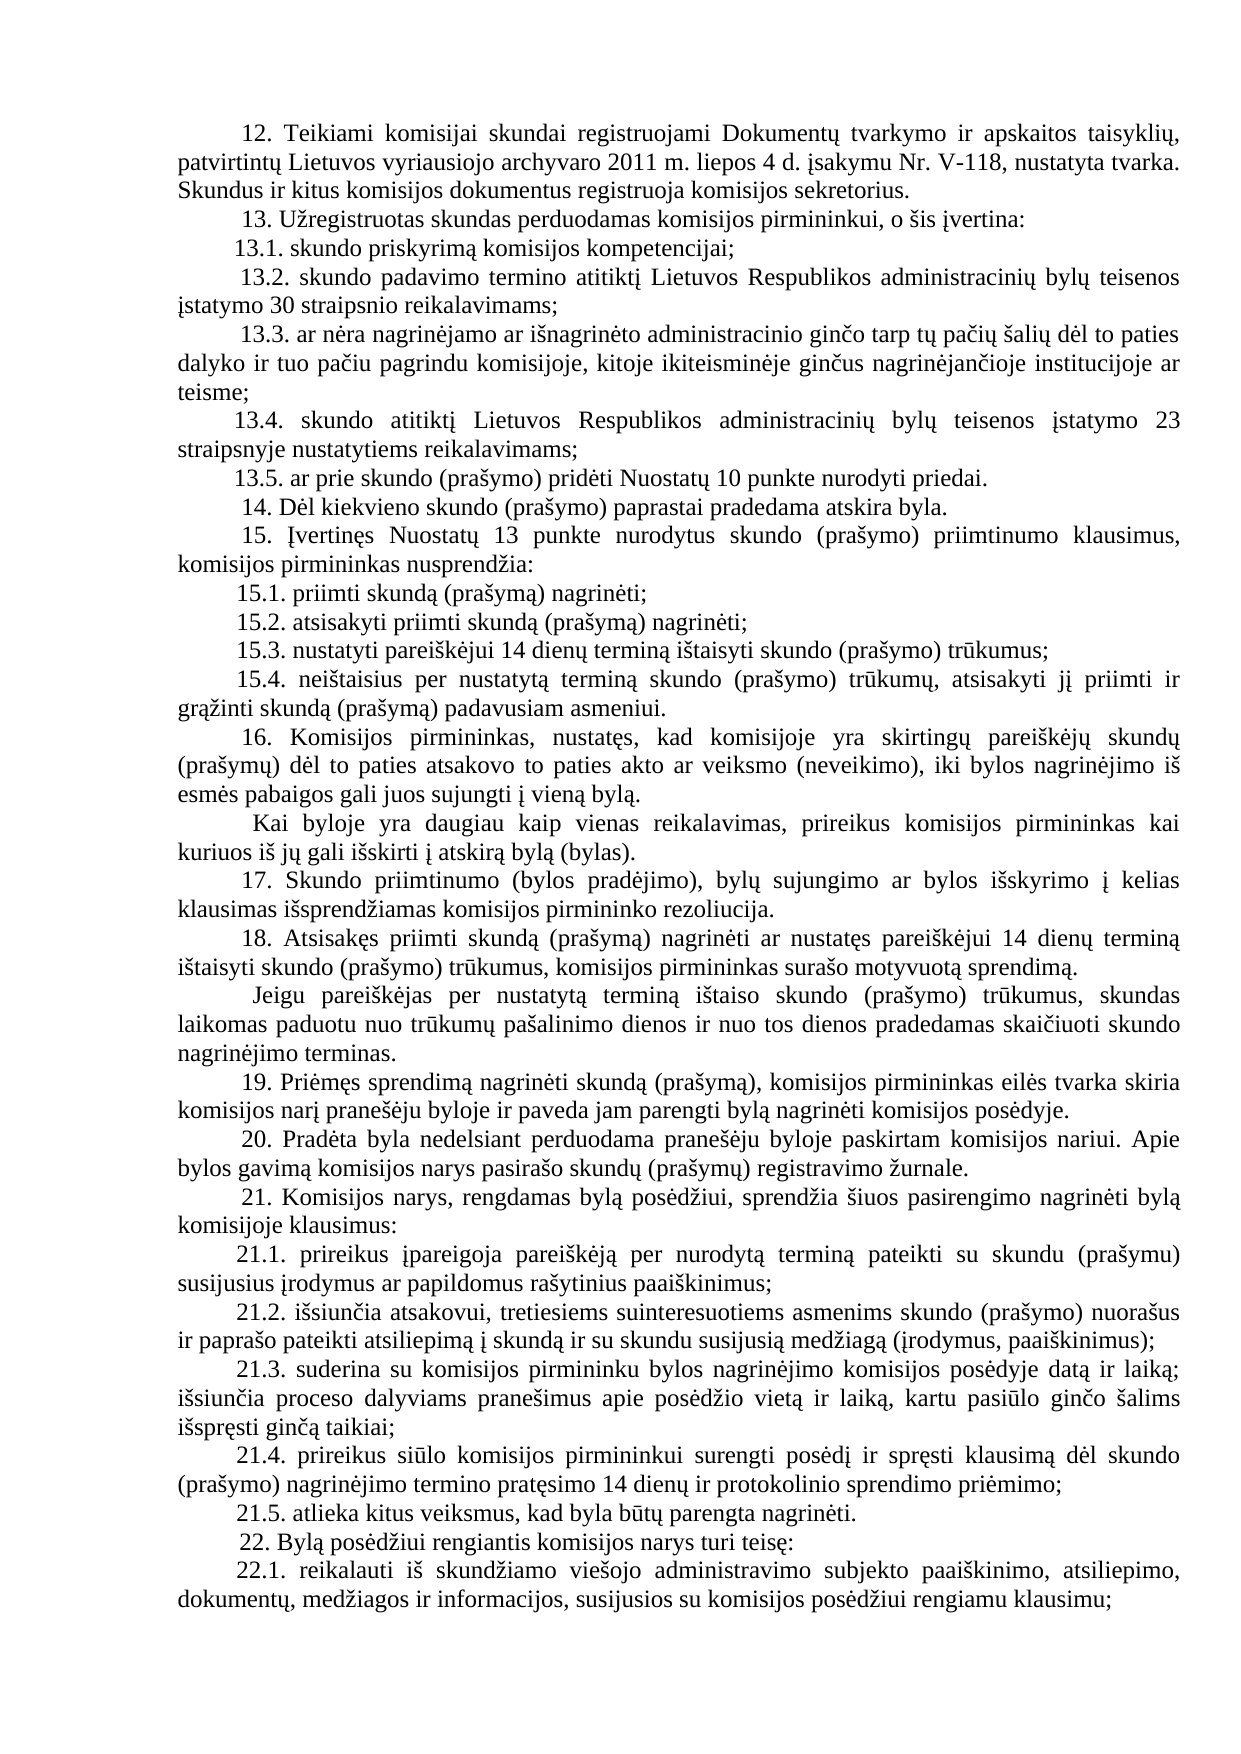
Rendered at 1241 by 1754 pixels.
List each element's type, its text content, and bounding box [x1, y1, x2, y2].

text 13.2. skundo padavimo termino atitiktį Lietuvos Respublikos administracinių bylų teisenos įstatymo 30 straipsnio reikalavimams; [177, 262, 1181, 319]
text 22. Bylą posėdžiui rengiantis komisijos narys turi teisę: [177, 1527, 1181, 1556]
text Kai byloje yra daugiau kaip vienas reikalavimas, prireikus komisijos pirmininkas kai kuriuos iš jų gali išskirti į atskirą bylą (bylas). [177, 808, 1181, 866]
text 21.3. suderina su komisijos pirmininku bylos nagrinėjimo komisijos posėdyje datą ir laiką; išsiunčia proceso dalyviams pranešimus apie posėdžio vietą ir laiką, kartu pasiūlo ginčo šalims išspręsti ginčą taikiai; [177, 1354, 1181, 1441]
text 21. Komisijos narys, rengdamas bylą posėdžiui, sprendžia šiuos pasirengimo nagrinėti bylą komisijoje klausimus: [177, 1182, 1181, 1239]
text 21.5. atlieka kitus veiksmus, kad byla būtų parengta nagrinėti. [177, 1498, 1181, 1527]
text 16. Komisijos pirmininkas, nustatęs, kad komisijoje yra skirtingų pareiškėjų skundų (prašymų) dėl to paties atsakovo to paties akto ar veiksmo (neveikimo), iki bylos nagrinėjimo iš esmės pabaigos gali juos sujungti į vieną bylą. [177, 722, 1181, 808]
text 19. Priėmęs sprendimą nagrinėti skundą (prašymą), komisijos pirmininkas eilės tvarka skiria komisijos narį pranešėju byloje ir paveda jam parengti bylą nagrinėti komisijos posėdyje. [177, 1067, 1181, 1124]
text 18. Atsisakęs priimti skundą (prašymą) nagrinėti ar nustatęs pareiškėjui 14 dienų terminą ištaisyti skundo (prašymo) trūkumus, komisijos pirmininkas surašo motyvuotą sprendimą. [177, 923, 1181, 981]
text 13.5. ar prie skundo (prašymo) pridėti Nuostatų 10 punkte nurodyti priedai. [177, 463, 1181, 492]
text 13.1. skundo priskyrimą komisijos kompetencijai; [177, 233, 1181, 262]
text 13.4. skundo atitiktį Lietuvos Respublikos administracinių bylų teisenos įstatymo 23 straipsnyje nustatytiems reikalavimams; [177, 406, 1181, 463]
text 12. Teikiami komisijai skundai registruojami Dokumentų tvarkymo ir apskaitos taisyklių, patvirtintų Lietuvos vyriausiojo archyvaro 2011 m. liepos 4 d. įsakymu Nr. V-118, nustatyta tvarka. Skundus ir kitus komisijos dokumentus registruoja komisijos sekretorius. [177, 118, 1181, 204]
text Jeigu pareiškėjas per nustatytą terminą ištaiso skundo (prašymo) trūkumus, skundas laikomas paduotu nuo trūkumų pašalinimo dienos ir nuo tos dienos pradedamas skaičiuoti skundo nagrinėjimo terminas. [177, 981, 1181, 1067]
text 15.4. neištaisius per nustatytą terminą skundo (prašymo) trūkumų, atsisakyti jį priimti ir grąžinti skundą (prašymą) padavusiam asmeniui. [177, 664, 1181, 722]
text 17. Skundo priimtinumo (bylos pradėjimo), bylų sujungimo ar bylos išskyrimo į kelias klausimas išsprendžiamas komisijos pirmininko rezoliucija. [177, 866, 1181, 923]
text 14. Dėl kiekvieno skundo (prašymo) paprastai pradedama atskira byla. [177, 492, 1181, 521]
text 13. Užregistruotas skundas perduodamas komisijos pirmininkui, o šis įvertina: [177, 204, 1181, 233]
text 21.2. išsiunčia atsakovui, tretiesiems suinteresuotiems asmenims skundo (prašymo) nuorašus ir paprašo pateikti atsiliepimą į skundą ir su skundu susijusią medžiagą (įrodymus, paaiškinimus); [177, 1297, 1181, 1354]
text 15. Įvertinęs Nuostatų 13 punkte nurodytus skundo (prašymo) priimtinumo klausimus, komisijos pirmininkas nusprendžia: [177, 521, 1181, 578]
text 13.3. ar nėra nagrinėjamo ar išnagrinėto administracinio ginčo tarp tų pačių šalių dėl to paties dalyko ir tuo pačiu pagrindu komisijoje, kitoje ikiteisminėje ginčus nagrinėjančioje institucijoje ar teisme; [177, 319, 1181, 406]
text 20. Pradėta byla nedelsiant perduodama pranešėju byloje paskirtam komisijos nariui. Apie bylos gavimą komisijos narys pasirašo skundų (prašymų) registravimo žurnale. [177, 1124, 1181, 1182]
text 15.1. priimti skundą (prašymą) nagrinėti; [177, 578, 1181, 607]
text 21.4. prireikus siūlo komisijos pirmininkui surengti posėdį ir spręsti klausimą dėl skundo (prašymo) nagrinėjimo termino pratęsimo 14 dienų ir protokolinio sprendimo priėmimo; [177, 1441, 1181, 1498]
text 15.3. nustatyti pareiškėjui 14 dienų terminą ištaisyti skundo (prašymo) trūkumus; [177, 636, 1181, 664]
text 22.1. reikalauti iš skundžiamo viešojo administravimo subjekto paaiškinimo, atsiliepimo, dokumentų, medžiagos ir informacijos, susijusios su komisijos posėdžiui rengiamu klausimu; [177, 1556, 1181, 1613]
text 15.2. atsisakyti priimti skundą (prašymą) nagrinėti; [177, 607, 1181, 636]
text 21.1. prireikus įpareigoja pareiškėją per nurodytą terminą pateikti su skundu (prašymu) susijusius įrodymus ar papildomus rašytinius paaiškinimus; [177, 1239, 1181, 1297]
